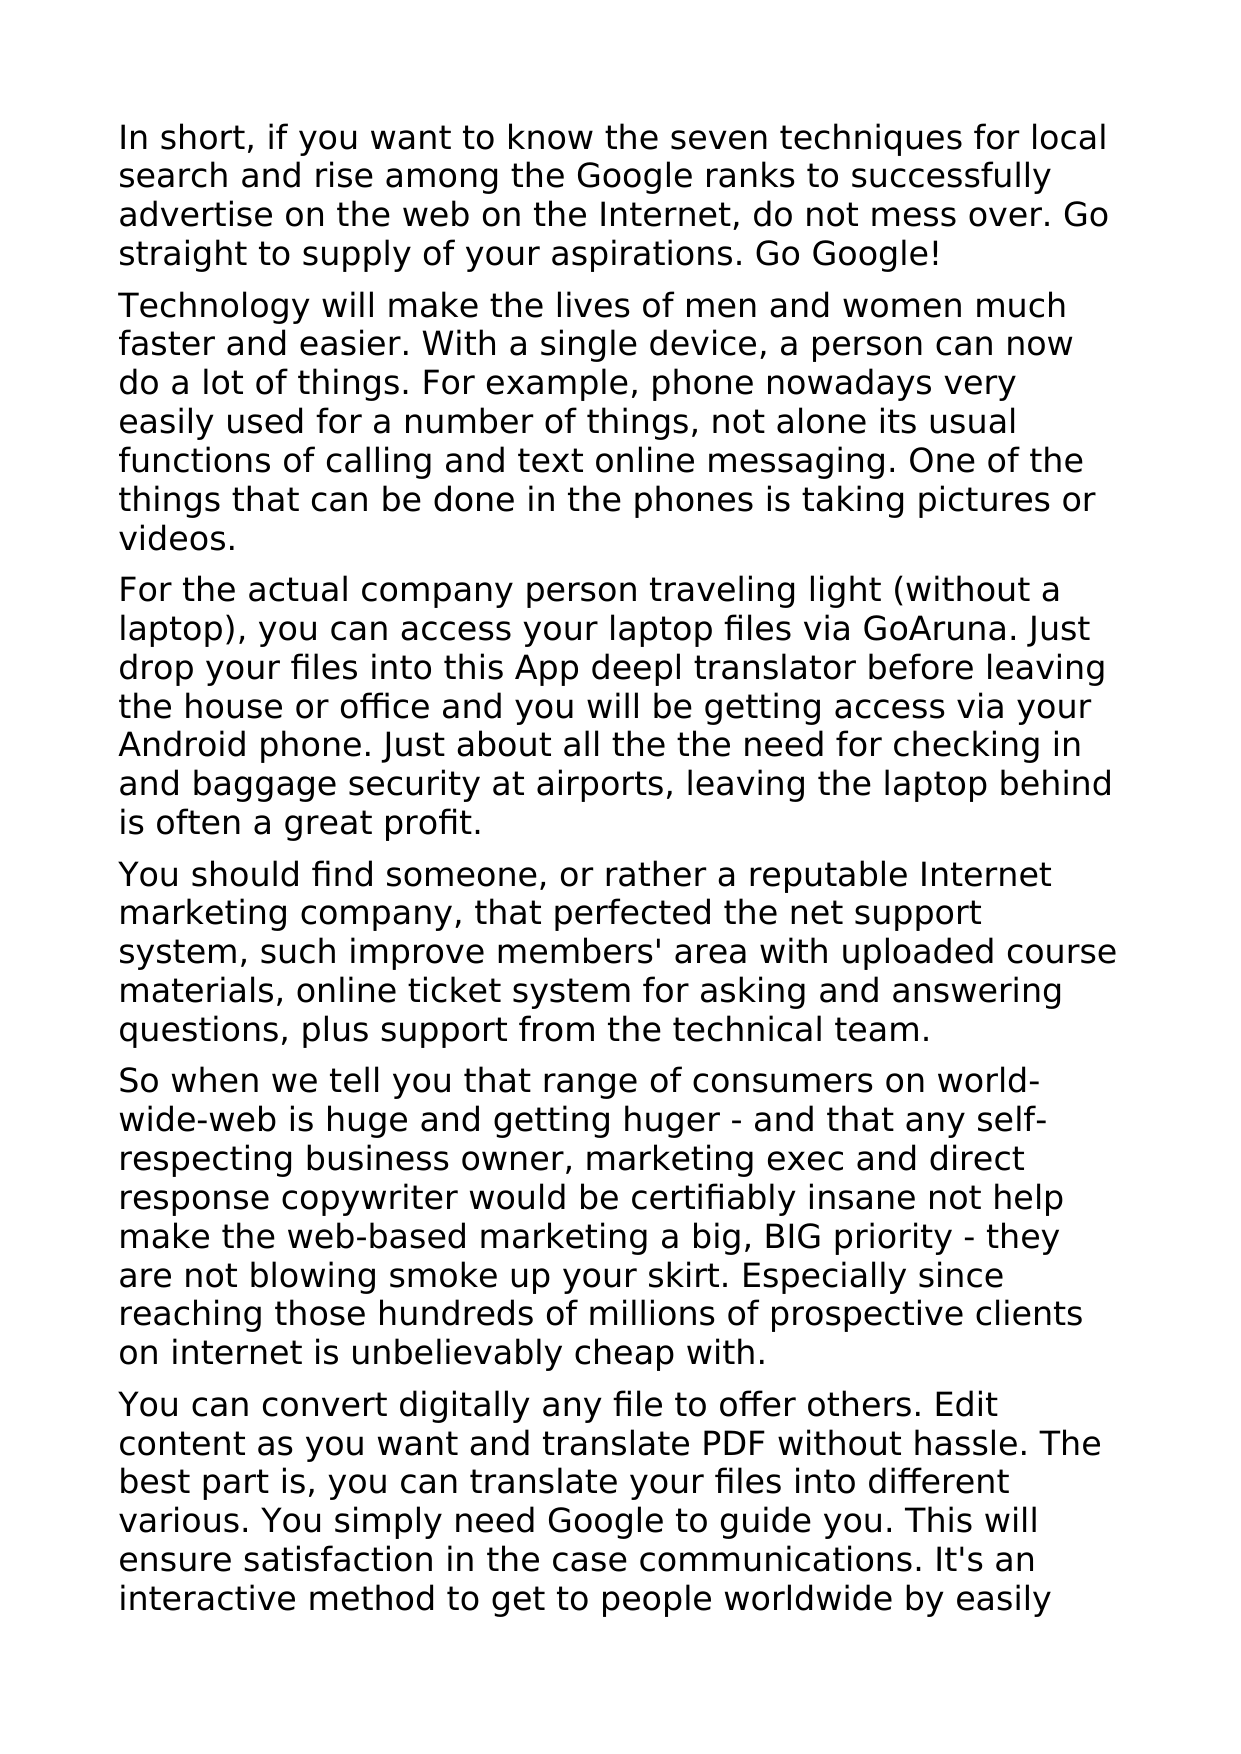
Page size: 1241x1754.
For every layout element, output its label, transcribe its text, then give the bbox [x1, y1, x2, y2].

text Technology will make the lives of men and women much faster and easier. With a single device, a person can now do a lot of things. For example, phone nowadays very easily used for a number of things, not alone its usual functions of calling and text online messaging. One of the things that can be done in the phones is taking pictures or videos. [118, 286, 1122, 558]
text For the actual company person traveling light (without a laptop), you can access your laptop files via GoAruna. Just drop your files into this App deepl translator before leaving the house or office and you will be getting access via your Android phone. Just about all the the need for checking in and baggage security at airports, leaving the laptop behind is often a great profit. [118, 571, 1122, 842]
text So when we tell you that range of consumers on world-wide-web is huge and getting huger - and that any self-respecting business owner, marketing exec and direct response copywriter would be certifiably insane not help make the web-based marketing a big, BIG priority - they are not blowing smoke up your skirt. Especially since reaching those hundreds of millions of prospective clients on internet is unbelievably cheap with. [118, 1062, 1122, 1373]
text You should find someone, or rather a reputable Internet marketing company, that perfected the net support system, such improve members' area with uploaded course materials, online ticket system for asking and answering questions, plus support from the technical team. [118, 855, 1122, 1049]
text In short, if you want to know the seven techniques for local search and rise among the Google ranks to successfully advertise on the web on the Internet, do not mess over. Go straight to supply of your aspirations. Go Google! [118, 118, 1122, 273]
text You can convert digitally any file to offer others. Edit content as you want and translate PDF without hassle. The best part is, you can translate your files into different various. You simply need Google to guide you. This will ensure satisfaction in the case communications. It's an interactive method to get to people worldwide by easily [118, 1385, 1122, 1618]
